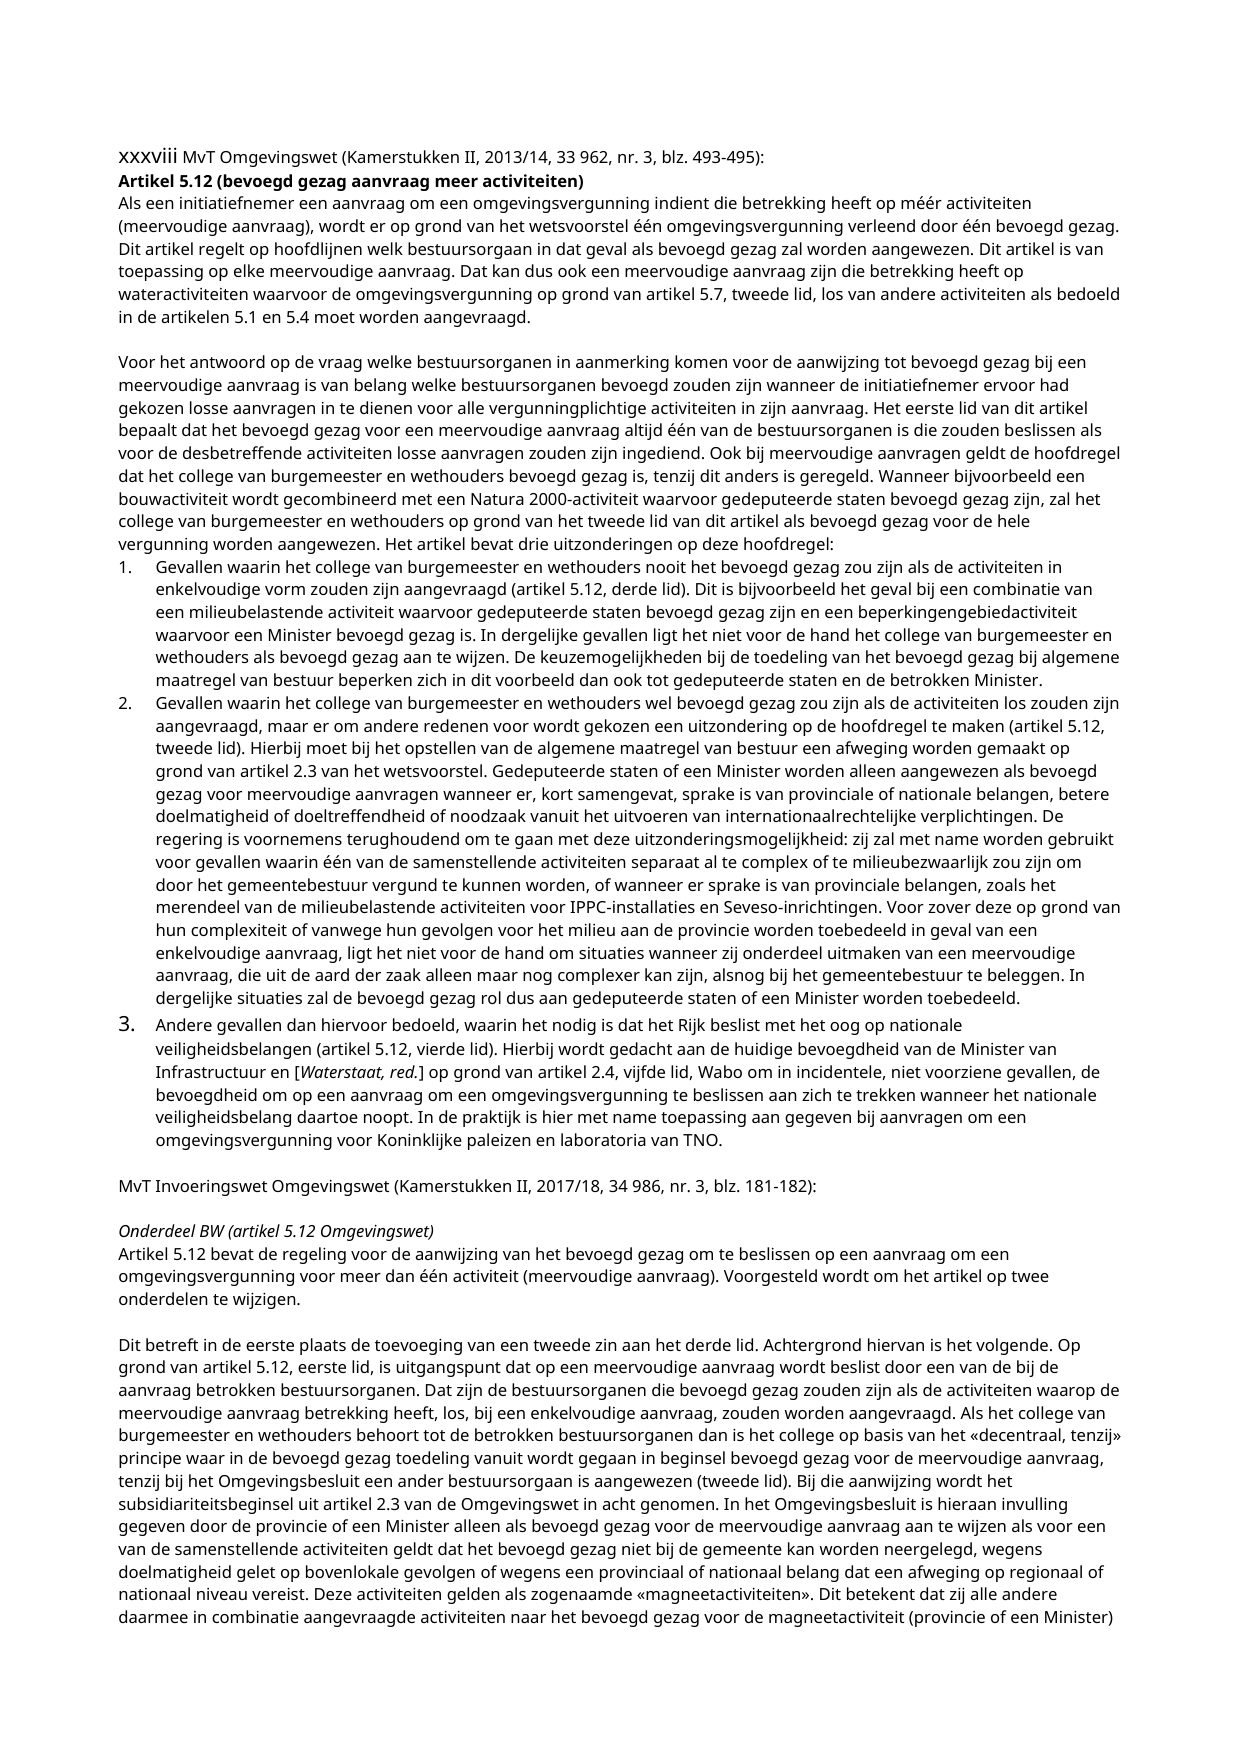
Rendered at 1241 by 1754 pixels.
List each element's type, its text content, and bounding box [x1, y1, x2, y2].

text MvT Invoeringswet Omgevingswet (Kamerstukken II, 2017/18, 34 986, nr. 3, blz. 181-182): [118, 1174, 1122, 1197]
text Artikel 5.12 (bevoegd gezag aanvraag meer activiteiten) [118, 169, 1122, 192]
text Voor het antwoord op de vraag welke bestuursorganen in aanmerking komen voor de aanwijzing tot bevoegd gezag bij een meervoudige aanvraag is van belang welke bestuursorganen bevoegd zouden zijn wanneer de initiatiefnemer ervoor had gekozen losse aanvragen in te dienen voor alle vergunningplichtige activiteiten in zijn aanvraag. Het eerste lid van dit artikel bepaalt dat het bevoegd gezag voor een meervoudige aanvraag altijd één van de bestuursorganen is die zouden beslissen als voor de desbetreffende activiteiten losse aanvragen zouden zijn ingediend. Ook bij meervoudige aanvragen geldt de hoofdregel dat het college van burgemeester en wethouders bevoegd gezag is, tenzij dit anders is geregeld. Wanneer bijvoorbeeld een bouwactiviteit wordt gecombineerd met een Natura 2000-activiteit waarvoor gedeputeerde staten bevoegd gezag zijn, zal het college van burgemeester en wethouders op grond van het tweede lid van dit artikel als bevoegd gezag voor de hele vergunning worden aangewezen. Het artikel bevat drie uitzonderingen op deze hoofdregel: [118, 351, 1122, 555]
text Artikel 5.12 bevat de regeling voor de aanwijzing van het bevoegd gezag om te beslissen op een aanvraag om een omgevingsvergunning voor meer dan één activiteit (meervoudige aanvraag). Voorgesteld wordt om het artikel op twee onderdelen te wijzigen. [118, 1242, 1122, 1310]
list Gevallen waarin het college van burgemeester en wethouders wel bevoegd gezag zou zijn als de activiteiten los zouden zijn aangevraagd, maar er om andere redenen voor wordt gekozen een uitzondering op de hoofdregel te maken (artikel 5.12, tweede lid). Hierbij moet bij het opstellen van de algemene maatregel van bestuur een afweging worden gemaakt op grond van artikel 2.3 van het wetsvoorstel. Gedeputeerde staten of een Minister worden alleen aangewezen als bevoegd gezag voor meervoudige aanvragen wanneer er, kort samengevat, sprake is van provinciale of nationale belangen, betere doelmatigheid of doeltreffendheid of noodzaak vanuit het uitvoeren van internationaalrechtelijke verplichtingen. De regering is voornemens terughoudend om te gaan met deze uitzonderingsmogelijkheid: zij zal met name worden gebruikt voor gevallen waarin één van de samenstellende activiteiten separaat al te complex of te milieubezwaarlijk zou zijn om door het gemeentebestuur vergund te kunnen worden, of wanneer er sprake is van provinciale belangen, zoals het merendeel van de milieubelastende activiteiten voor IPPC-installaties en Seveso-inrichtingen. Voor zover deze op grond van hun complexiteit of vanwege hun gevolgen voor het milieu aan de provincie worden toebedeeld in geval van een enkelvoudige aanvraag, ligt het niet voor de hand om situaties wanneer zij onderdeel uitmaken van een meervoudige aanvraag, die uit de aard der zaak alleen maar nog complexer kan zijn, alsnog bij het gemeentebestuur te beleggen. In dergelijke situaties zal de bevoegd gezag rol dus aan gedeputeerde staten of een Minister worden toebedeeld. [118, 692, 1122, 1009]
text Onderdeel BW (artikel 5.12 Omgevingswet) [118, 1219, 1122, 1242]
text Dit betreft in de eerste plaats de toevoeging van een tweede zin aan het derde lid. Achtergrond hiervan is het volgende. Op grond van artikel 5.12, eerste lid, is uitgangspunt dat op een meervoudige aanvraag wordt beslist door een van de bij de aanvraag betrokken bestuursorganen. Dat zijn de bestuursorganen die bevoegd gezag zouden zijn als de activiteiten waarop de meervoudige aanvraag betrekking heeft, los, bij een enkelvoudige aanvraag, zouden worden aangevraagd. Als het college van burgemeester en wethouders behoort tot de betrokken bestuursorganen dan is het college op basis van het «decentraal, tenzij» principe waar in de bevoegd gezag toedeling vanuit wordt gegaan in beginsel bevoegd gezag voor de meervoudige aanvraag, tenzij bij het Omgevingsbesluit een ander bestuursorgaan is aangewezen (tweede lid). Bij die aanwijzing wordt het subsidiariteitsbeginsel uit artikel 2.3 van de Omgevingswet in acht genomen. In het Omgevingsbesluit is hieraan invulling gegeven door de provincie of een Minister alleen als bevoegd gezag voor de meervoudige aanvraag aan te wijzen als voor een van de samenstellende activiteiten geldt dat het bevoegd gezag niet bij de gemeente kan worden neergelegd, wegens doelmatigheid gelet op bovenlokale gevolgen of wegens een provinciaal of nationaal belang dat een afweging op regionaal of nationaal niveau vereist. Deze activiteiten gelden als zogenaamde «magneetactiviteiten». Dit betekent dat zij alle andere daarmee in combinatie aangevraagde activiteiten naar het bevoegd gezag voor de magneetactiviteit (provincie of een Minister) [118, 1333, 1122, 1628]
list Gevallen waarin het college van burgemeester en wethouders nooit het bevoegd gezag zou zijn als de activiteiten in enkelvoudige vorm zouden zijn aangevraagd (artikel 5.12, derde lid). Dit is bijvoorbeeld het geval bij een combinatie van een milieubelastende activiteit waarvoor gedeputeerde staten bevoegd gezag zijn en een beperkingengebiedactiviteit waarvoor een Minister bevoegd gezag is. In dergelijke gevallen ligt het niet voor de hand het college van burgemeester en wethouders als bevoegd gezag aan te wijzen. De keuzemogelijkheden bij de toedeling van het bevoegd gezag bij algemene maatregel van bestuur beperken zich in dit voorbeeld dan ook tot gedeputeerde staten en de betrokken Minister. [118, 555, 1122, 692]
list Andere gevallen dan hiervoor bedoeld, waarin het nodig is dat het Rijk beslist met het oog op nationale veiligheidsbelangen (artikel 5.12, vierde lid). Hierbij wordt gedacht aan de huidige bevoegdheid van de Minister van Infrastructuur en [Waterstaat, red.] op grond van artikel 2.4, vijfde lid, Wabo om in incidentele, niet voorziene gevallen, de bevoegdheid om op een aanvraag om een omgevingsvergunning te beslissen aan zich te trekken wanneer het nationale veiligheidsbelang daartoe noopt. In de praktijk is hier met name toepassing aan gegeven bij aanvragen om een omgevingsvergunning voor Koninklijke paleizen en laboratoria van TNO. [118, 1009, 1122, 1151]
text Als een initiatiefnemer een aanvraag om een omgevingsvergunning indient die betrekking heeft op méér activiteiten (meervoudige aanvraag), wordt er op grond van het wetsvoorstel één omgevingsvergunning verleend door één bevoegd gezag. Dit artikel regelt op hoofdlijnen welk bestuursorgaan in dat geval als bevoegd gezag zal worden aangewezen. Dit artikel is van toepassing op elke meervoudige aanvraag. Dat kan dus ook een meervoudige aanvraag zijn die betrekking heeft op wateractiviteiten waarvoor de omgevingsvergunning op grond van artikel 5.7, tweede lid, los van andere activiteiten als bedoeld in de artikelen 5.1 en 5.4 moet worden aangevraagd. [118, 192, 1122, 328]
text MvT Omgevingswet (Kamerstukken II, 2013/14, 33 962, nr. 3, blz. 493-495): [118, 141, 1122, 169]
